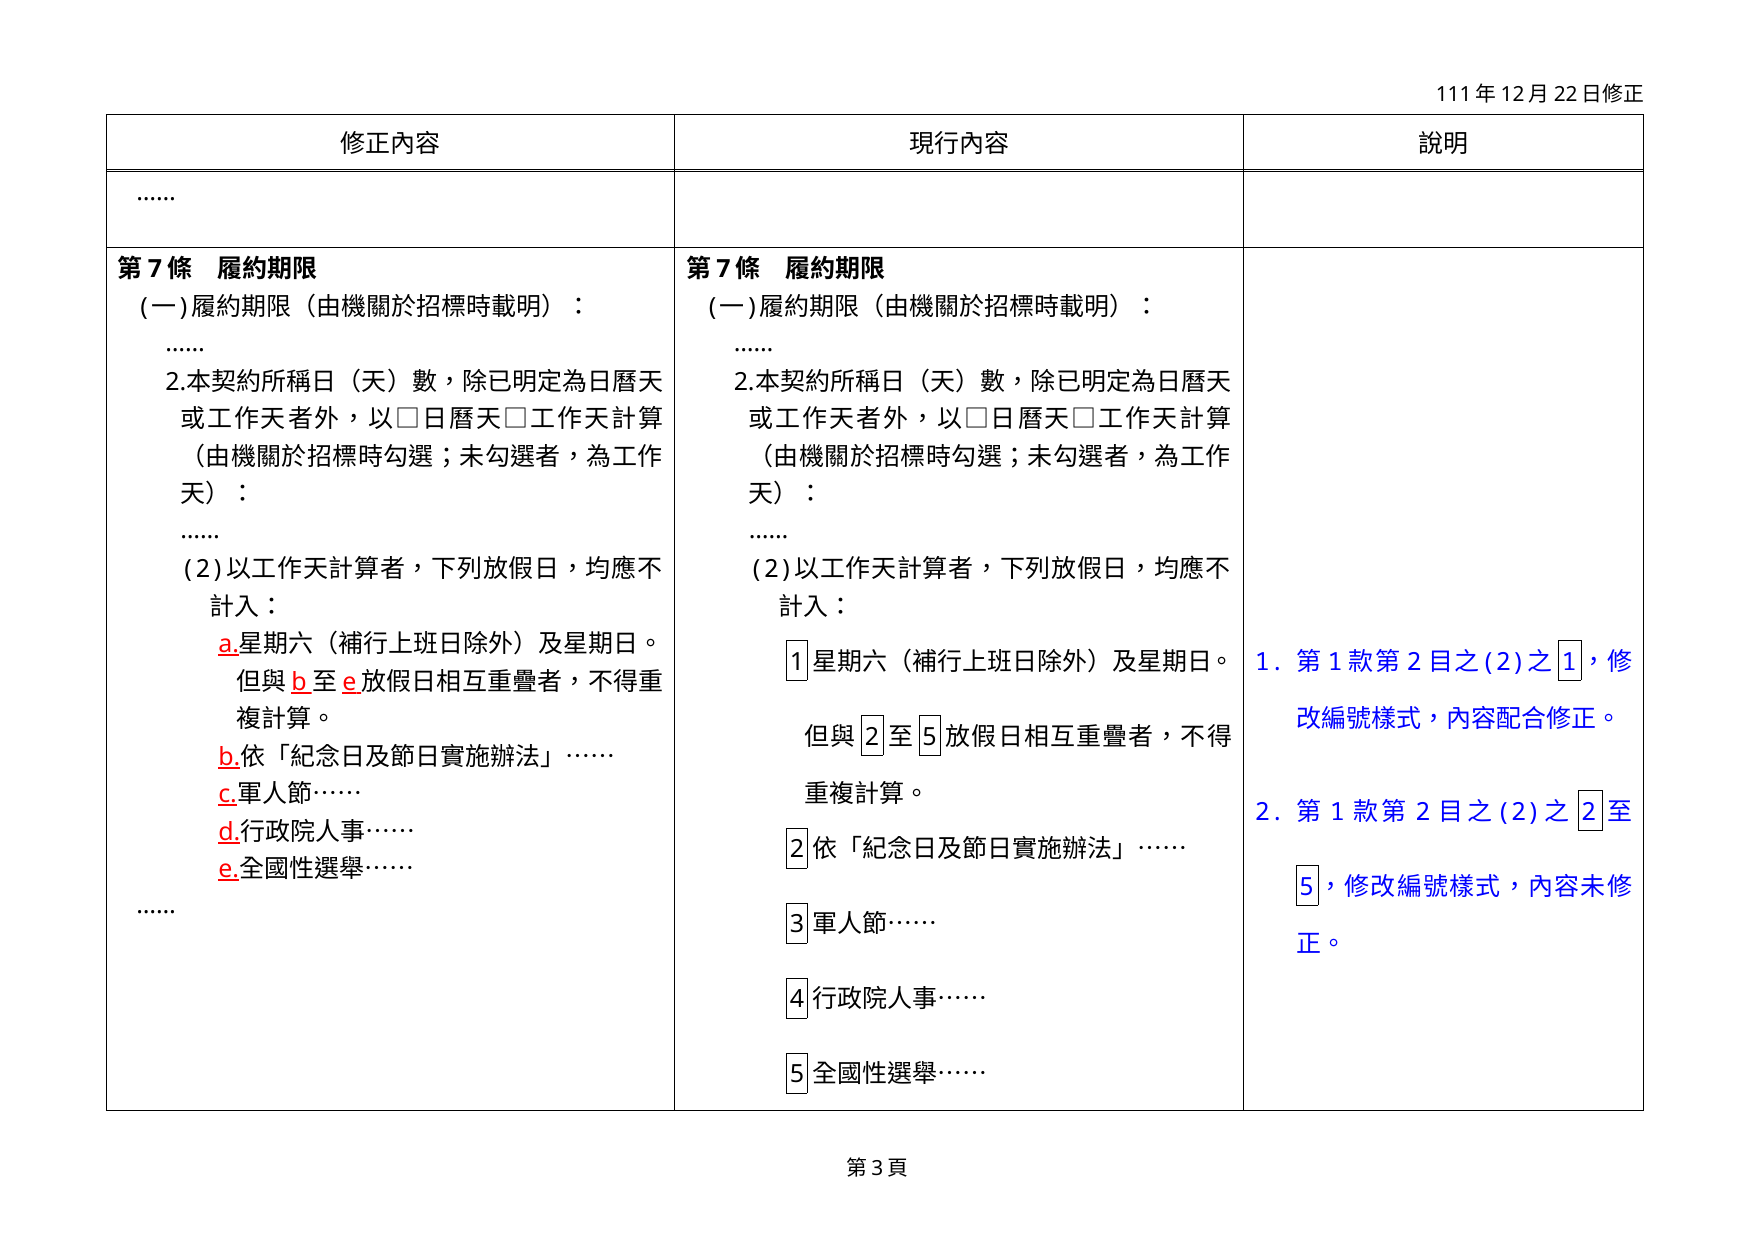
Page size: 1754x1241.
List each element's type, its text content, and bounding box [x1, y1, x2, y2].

table_cell 第1款第2目之(2)之1，修改編號樣式，內容配合修正。 第1款第2目之(2)之2至5，修改編號樣式，內容未修正。 [1244, 248, 1643, 1110]
table_cell …… [107, 172, 674, 247]
table_cell 第7條 履約期限 (一)履約期限（由機關於招標時載明）： …… 2.本契約所稱日（天）數，除已明定為日曆天或工作天者外，以□日曆天□工作天計算（由機關於招標時勾選；未勾選者，為工作天）： …… (2)以工作天計算者，下列放假日，均應不計入： 1星期六（補行上班日除外）及星期日。但與2至5放假日相互重疊者，不得重複計算。 2依「紀念日及節日實施辦法」…… 3軍人節…… 4行政院人事…… 5全國性選舉…… [675, 248, 1243, 1110]
table_header 現行內容 [675, 115, 1243, 169]
table_cell [675, 172, 1243, 247]
table_cell 第7條 履約期限 (一)履約期限（由機關於招標時載明）： …… 2.本契約所稱日（天）數，除已明定為日曆天或工作天者外，以□日曆天□工作天計算（由機關於招標時勾選；未勾選者，為工作天）： …… (2)以工作天計算者，下列放假日，均應不計入： a.星期六（補行上班日除外）及星期日。但與b至e放假日相互重疊者，不得重複計算。 b.依「紀念日及節日實施辦法」…… c.軍人節…… d.行政院人事…… e.全國性選舉…… …… [107, 248, 674, 1110]
table_header 修正內容 [107, 115, 674, 169]
table_cell 第1款第5目之(1)，配合第17條第4款逾期違約金總額(預設值)之降低，並參考本會110年11月23日「研商逾期違約金總額上限及履約進度落後管理機制」會議發言意見，修正巨額工程實際進度落後預定進度達10%(招標時未載明之預設值)以上，機關得暫停估驗計價，以促使廠商積極履約。 第1款第6目之(1)之1至3，修改編號樣式，內容未修正。 第1款第7目之(4)，按物價指數調整契約價金之目的，在反映實際成本發生時之市場行情波動，爰參考2017年FIDIC紅皮書特訂條款指引第13.7點修正，預設就已施作部分按前1月之物價指數計算物價調整款。另增訂契約雙方得依交貨期較長或材料訂購至實際施工所需時間不同之特性，另行協議以訂料月份或實際施工前一定月份之指數計算物調款，惟不得早於訂料月份。 [1244, 172, 1643, 247]
table_header 說明 [1244, 115, 1643, 169]
